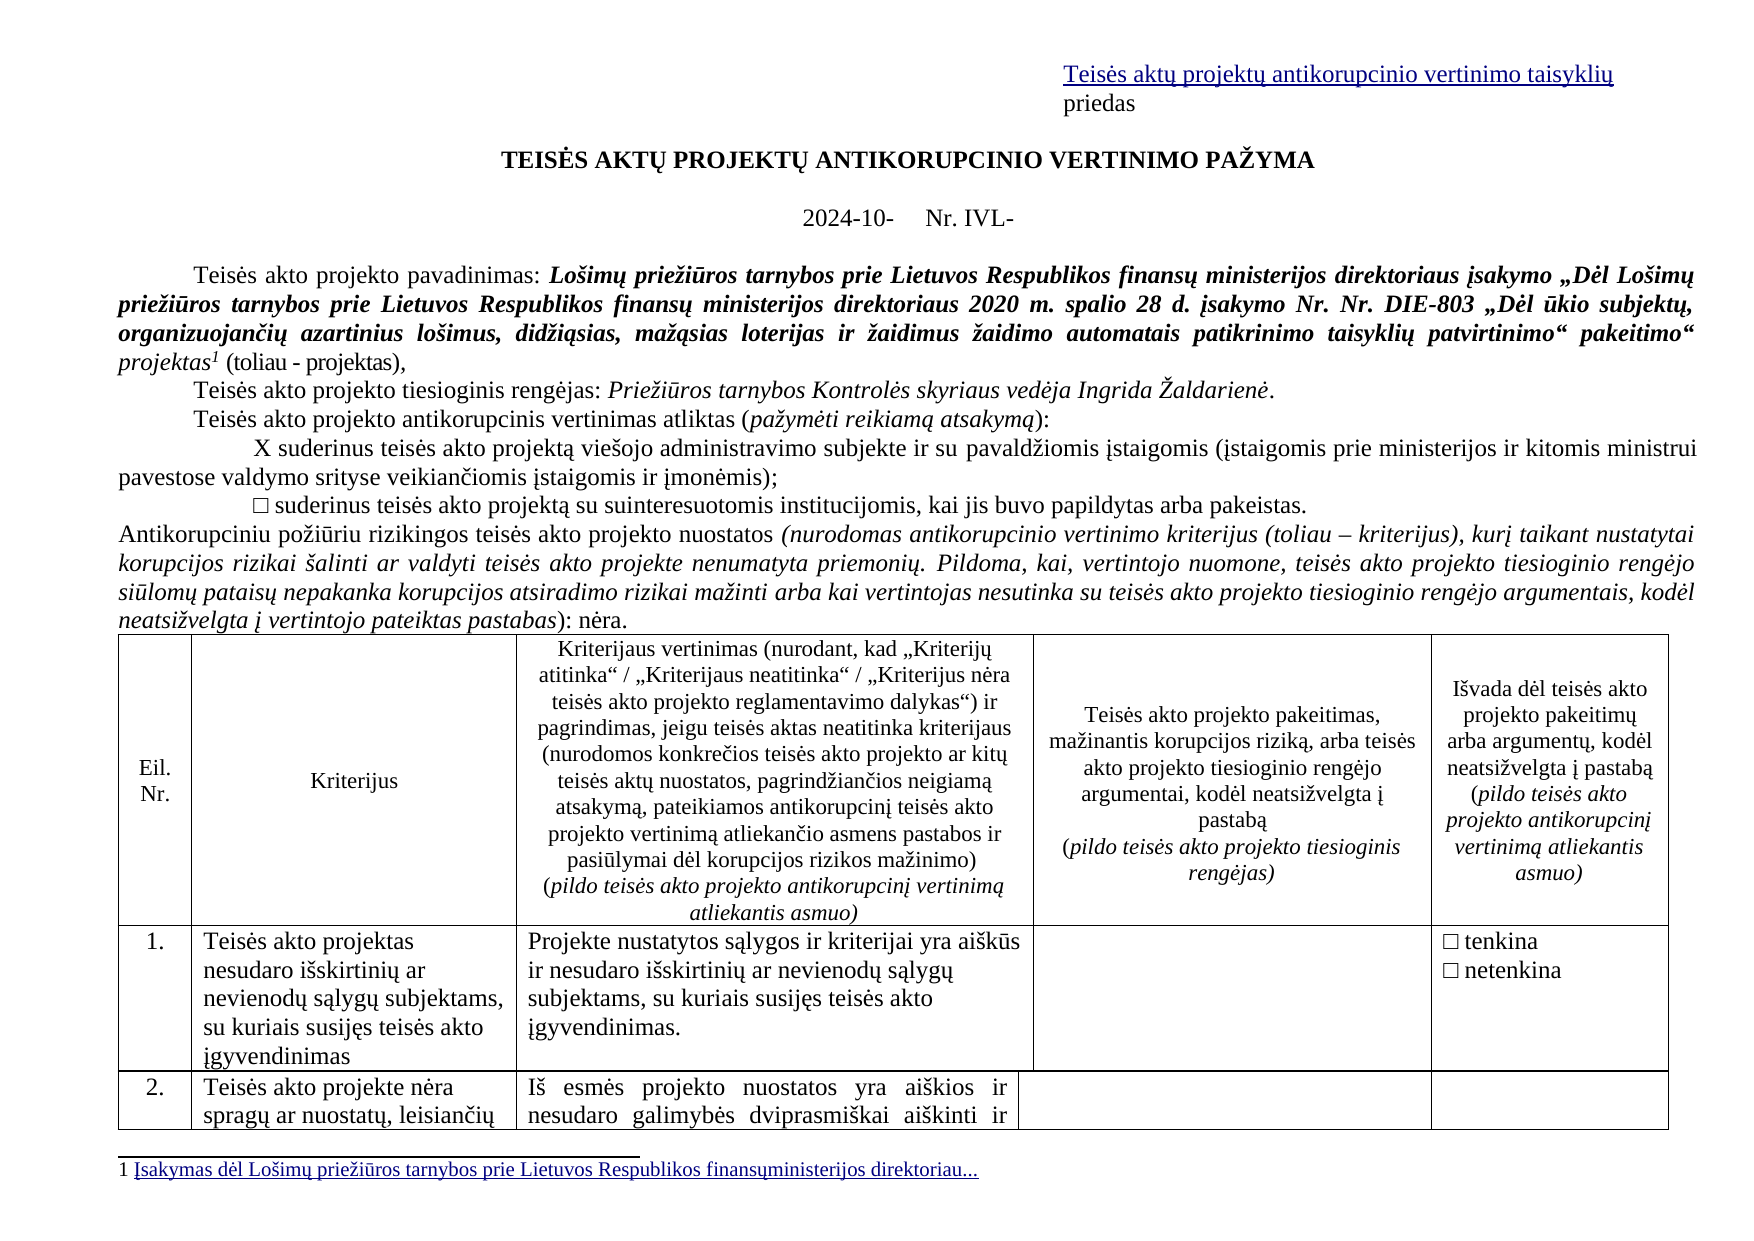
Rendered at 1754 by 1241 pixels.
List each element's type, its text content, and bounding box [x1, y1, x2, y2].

table_header Kriterijaus vertinimas (nurodant, kad „Kriterijų atitinka“ / „Kriterijaus neatitinka“ / „Kriterijus nėra teisės akto projekto reglamentavimo dalykas“) ir pagrindimas, jeigu teisės aktas neatitinka kriterijaus (nurodomos konkrečios teisės akto projekto ar kitų teisės aktų nuostatos, pagrindžiančios neigiamą atsakymą, pateikiamos antikorupcinį teisės akto projekto vertinimą atliekančio asmens pastabos ir pasiūlymai dėl korupcijos rizikos mažinimo) (pildo teisės akto projekto antikorupcinį vertinimą atliekantis asmuo) [517, 635, 1033, 925]
table_header 2. [119, 1072, 191, 1129]
table_cell □ tenkina □ netenkina [1432, 926, 1668, 1070]
table_header Teisės akto projekto pakeitimas, mažinantis korupcijos riziką, arba teisės akto projekto tiesioginio rengėjo argumentai, kodėl neatsižvelgta į pastabą (pildo teisės akto projekto tiesioginis rengėjas) [1034, 635, 1431, 925]
table_header [1432, 1072, 1668, 1129]
table_header Iš esmės projekto nuostatos yra aiškios ir nesudaro galimybės dviprasmiškai aiškinti ir [517, 1072, 1018, 1129]
table_header Eil. Nr. [119, 635, 191, 925]
text Teisės akto projekto antikorupcinis vertinimas atliktas (pažymėti reikiamą atsakymą): [118, 404, 1698, 433]
text Įsakymas dėl Lošimų priežiūros tarnybos prie Lietuvos Respublikos finansųministerijos direktoriau... [118, 1157, 1698, 1181]
table_header Kriterijus [192, 635, 516, 925]
text 2024-10- Nr. IVL- [118, 203, 1698, 232]
table_header [1669, 1071, 1701, 1129]
text Teisės akto projekto pavadinimas: Lošimų priežiūros tarnybos prie Lietuvos Respublikos finansų ministerijos direktoriaus įsakymo „Dėl Lošimų priežiūros tarnybos prie Lietuvos Respublikos finansų ministerijos direktoriaus 2020 m. spalio 28 d. įsakymo Nr. Nr. DIE-803 „Dėl ūkio subjektų, organizuojančių azartinius lošimus, didžiąsias, mažąsias loterijas ir žaidimus žaidimo automatais patikrinimo taisyklių patvirtinimo“ pakeitimo“ projektas (toliau - projektas), [118, 260, 1698, 375]
text Teisės akto projekto tiesioginis rengėjas: Priežiūros tarnybos Kontrolės skyriaus vedėja Ingrida Žaldarienė. [118, 375, 1698, 404]
text priedas [1063, 88, 1698, 117]
text □ suderinus teisės akto projektą su suinteresuotomis institucijomis, kai jis buvo papildytas arba pakeistas. [118, 490, 1698, 519]
text Antikorupciniu požiūriu rizikingos teisės akto projekto nuostatos (nurodomas antikorupcinio vertinimo kriterijus (toliau – kriterijus), kurį taikant nustatytai korupcijos rizikai šalinti ar valdyti teisės akto projekte nenumatyta priemonių. Pildoma, kai, vertintojo nuomone, teisės akto projekto tiesioginio rengėjo siūlomų pataisų nepakanka korupcijos atsiradimo rizikai mažinti arba kai vertintojas nesutinka su teisės akto projekto tiesioginio rengėjo argumentais, kodėl neatsižvelgta į vertintojo pateiktas pastabas): nėra. [118, 519, 1698, 634]
text Teisės aktų projektų antikorupcinio vertinimo taisyklių [1063, 59, 1698, 88]
text X suderinus teisės akto projektą viešojo administravimo subjekte ir su pavaldžiomis įstaigomis (įstaigomis prie ministerijos ir kitomis ministrui pavestose valdymo srityse veikiančiomis įstaigomis ir įmonėmis); [118, 433, 1698, 490]
table_header Išvada dėl teisės akto projekto pakeitimų arba argumentų, kodėl neatsižvelgta į pastabą (pildo teisės akto projekto antikorupcinį vertinimą atliekantis asmuo) [1432, 635, 1668, 925]
table_cell Projekte nustatytos sąlygos ir kriterijai yra aiškūs ir nesudaro išskirtinių ar nevienodų sąlygų subjektams, su kuriais susijęs teisės akto įgyvendinimas. [517, 926, 1033, 1070]
table_header Teisės akto projekte nėra spragų ar nuostatų, leisiančių [192, 1072, 516, 1129]
table_cell 1. [119, 926, 191, 1070]
text TEISĖS AKTŲ PROJEKTŲ ANTIKORUPCINIO VERTINIMO PAŽYMA [118, 145, 1698, 174]
table_cell Teisės akto projektas nesudaro išskirtinių ar nevienodų sąlygų subjektams, su kuriais susijęs teisės akto įgyvendinimas [192, 926, 516, 1070]
table_cell [1034, 926, 1431, 1070]
